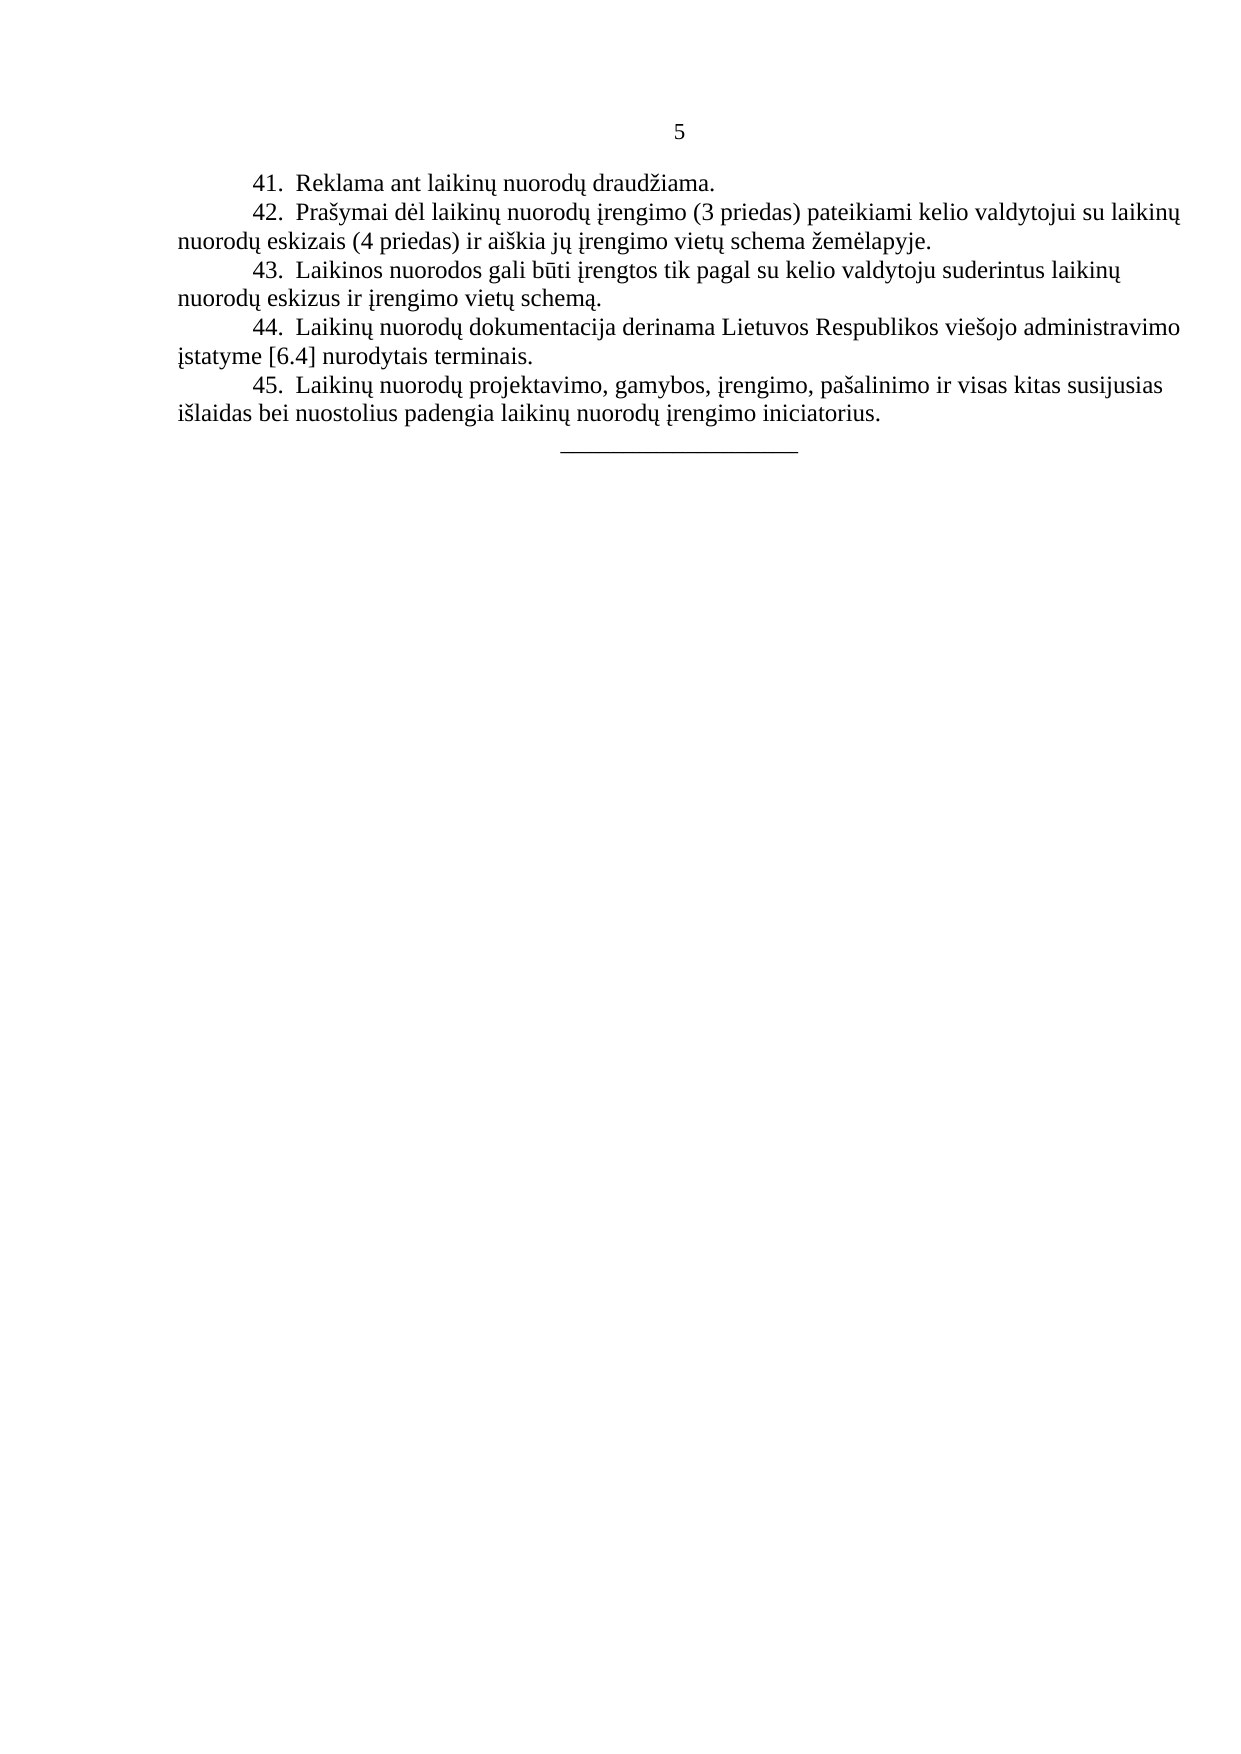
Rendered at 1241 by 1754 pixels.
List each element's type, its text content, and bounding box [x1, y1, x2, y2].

text 44. Laikinų nuorodų dokumentacija derinama Lietuvos Respublikos viešojo administravimo įstatyme [6.4] nurodytais terminais. [177, 312, 1181, 370]
text 45. Laikinų nuorodų projektavimo, gamybos, įrengimo, pašalinimo ir visas kitas susijusias išlaidas bei nuostolius padengia laikinų nuorodų įrengimo iniciatorius. [177, 370, 1181, 427]
text 42. Prašymai dėl laikinų nuorodų įrengimo (3 priedas) pateikiami kelio valdytojui su laikinų nuorodų eskizais (4 priedas) ir aiškia jų įrengimo vietų schema žemėlapyje. [177, 197, 1181, 255]
text 43. Laikinos nuorodos gali būti įrengtos tik pagal su kelio valdytoju suderintus laikinų nuorodų eskizus ir įrengimo vietų schemą. [177, 255, 1181, 312]
text ___________________ [177, 427, 1181, 456]
text 41. Reklama ant laikinų nuorodų draudžiama. [177, 168, 1181, 197]
